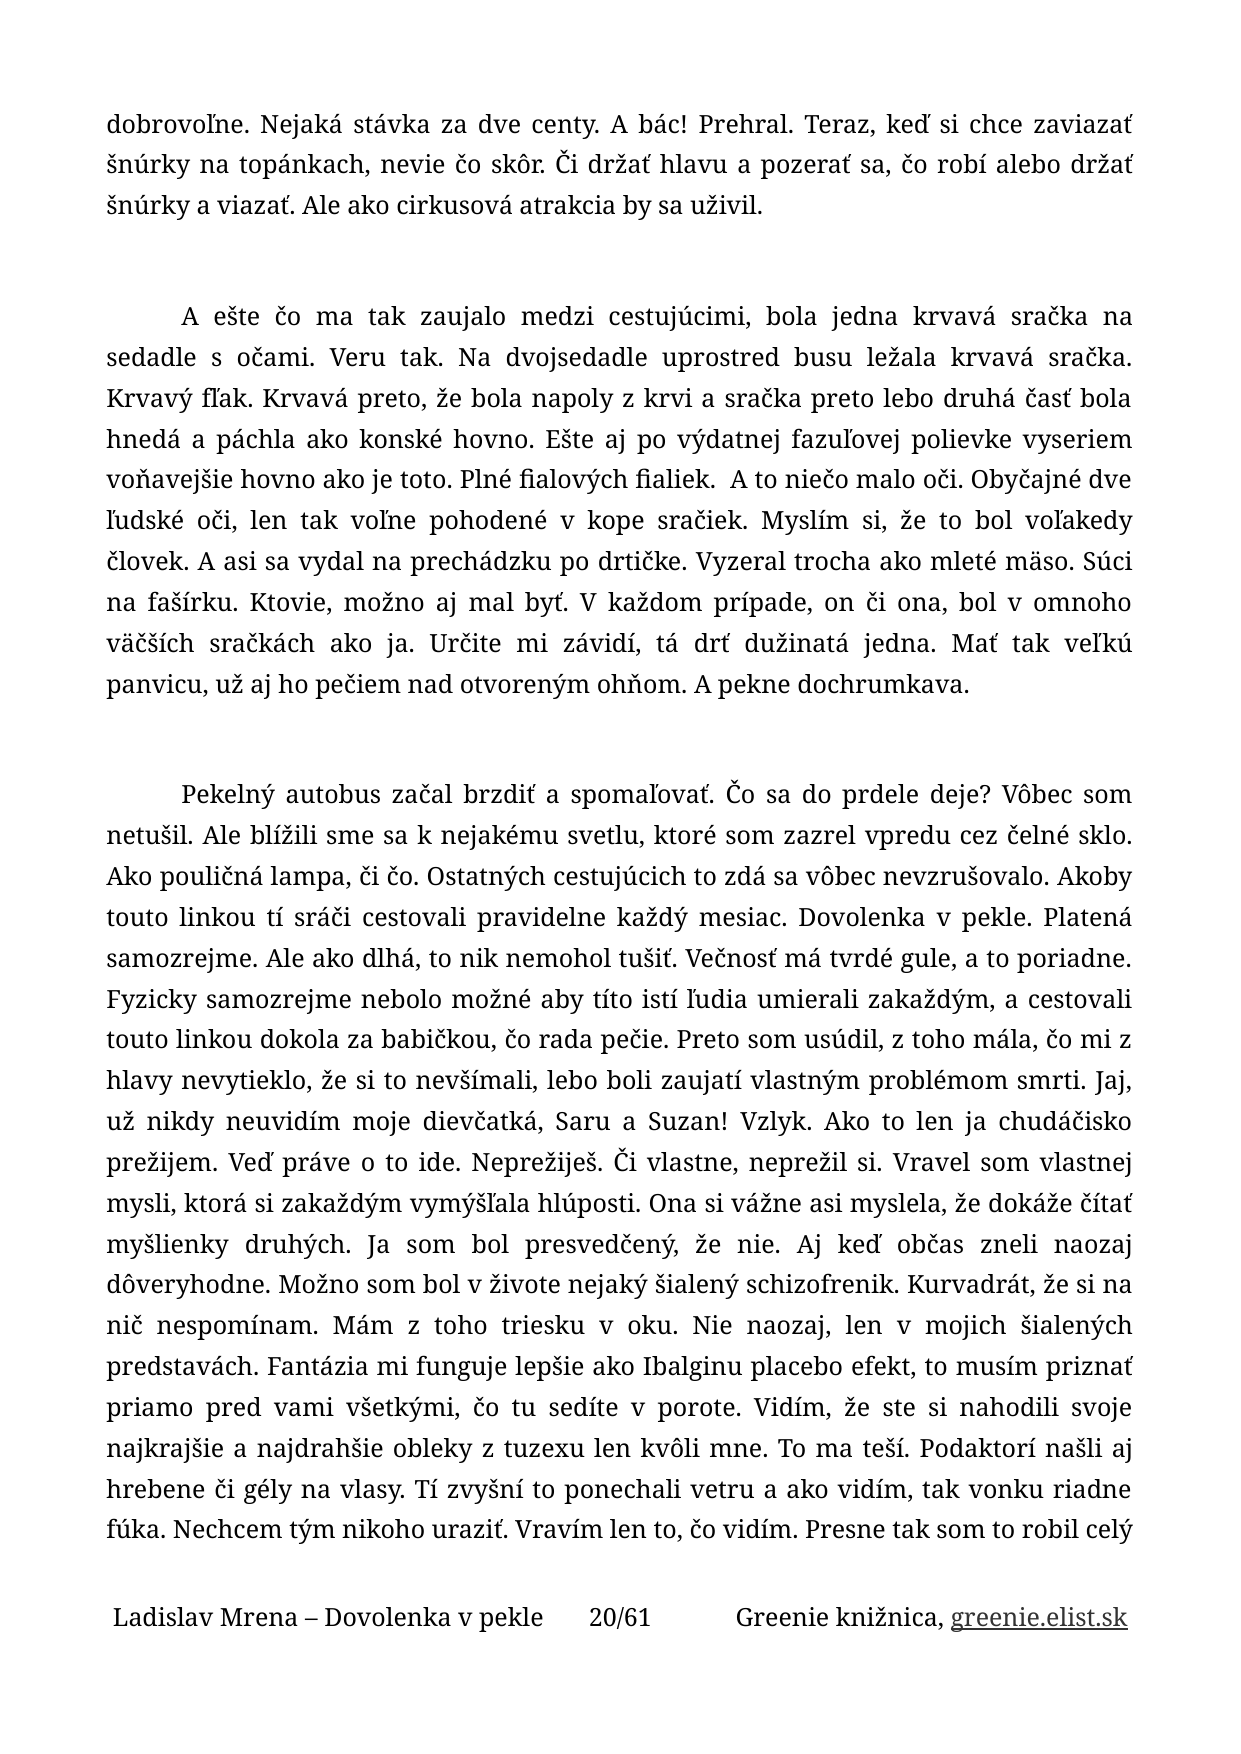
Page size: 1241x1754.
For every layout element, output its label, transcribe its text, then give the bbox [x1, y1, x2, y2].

text dobrovoľne. Nejaká stávka za dve centy. A bác! Prehral. Teraz, keď si chce zaviazať šnúrky na topánkach, nevie čo skôr. Či držať hlavu a pozerať sa, čo robí alebo držať šnúrky a viazať. Ale ako cirkusová atrakcia by sa uživil. [106, 106, 1134, 222]
text A ešte čo ma tak zaujalo medzi cestujúcimi, bola jedna krvavá sračka na sedadle s očami. Veru tak. Na dvojsedadle uprostred busu ležala krvavá sračka. Krvavý fľak. Krvavá preto, že bola napoly z krvi a sračka preto lebo druhá časť bola hnedá a páchla ako konské hovno. Ešte aj po výdatnej fazuľovej polievke vyseriem voňavejšie hovno ako je toto. Plné fialových fialiek. A to niečo malo oči. Obyčajné dve ľudské oči, len tak voľne pohodené v kope sračiek. Myslím si, že to bol voľakedy človek. A asi sa vydal na prechádzku po drtičke. Vyzeral trocha ako mleté mäso. Súci na fašírku. Ktovie, možno aj mal byť. V každom prípade, on či ona, bol v omnoho väčších sračkách ako ja. Určite mi závidí, tá drť dužinatá jedna. Mať tak veľkú panvicu, už aj ho pečiem nad otvoreným ohňom. A pekne dochrumkava. [106, 299, 1134, 700]
text Pekelný autobus začal brzdiť a spomaľovať. Čo sa do prdele deje? Vôbec som netušil. Ale blížili sme sa k nejakému svetlu, ktoré som zazrel vpredu cez čelné sklo. Ako pouličná lampa, či čo. Ostatných cestujúcich to zdá sa vôbec nevzrušovalo. Akoby touto linkou tí sráči cestovali pravidelne každý mesiac. Dovolenka v pekle. Platená samozrejme. Ale ako dlhá, to nik nemohol tušiť. Večnosť má tvrdé gule, a to poriadne. Fyzicky samozrejme nebolo možné aby títo istí ľudia umierali zakaždým, a cestovali touto linkou dokola za babičkou, čo rada pečie. Preto som usúdil, z toho mála, čo mi z hlavy nevytieklo, že si to nevšímali, lebo boli zaujatí vlastným problémom smrti. Jaj, už nikdy neuvidím moje dievčatká, Saru a Suzan! Vzlyk. Ako to len ja chudáčisko prežijem. Veď práve o to ide. Neprežiješ. Či vlastne, neprežil si. Vravel som vlastnej mysli, ktorá si zakaždým vymýšľala hlúposti. Ona si vážne asi myslela, že dokáže čítať myšlienky druhých. Ja som bol presvedčený, že nie. Aj keď občas zneli naozaj dôveryhodne. Možno som bol v živote nejaký šialený schizofrenik. Kurvadrát, že si na nič nespomínam. Mám z toho triesku v oku. Nie naozaj, len v mojich šialených predstavách. Fantázia mi funguje lepšie ako Ibalginu placebo efekt, to musím priznať priamo pred vami všetkými, čo tu sedíte v porote. Vidím, že ste si nahodili svoje najkrajšie a najdrahšie obleky z tuzexu len kvôli mne. To ma teší. Podaktorí našli aj hrebene či gély na vlasy. Tí zvyšní to ponechali vetru a ako vidím, tak vonku riadne fúka. Nechcem tým nikoho uraziť. Vravím len to, čo vidím. Presne tak som to robil celý [106, 777, 1134, 1546]
